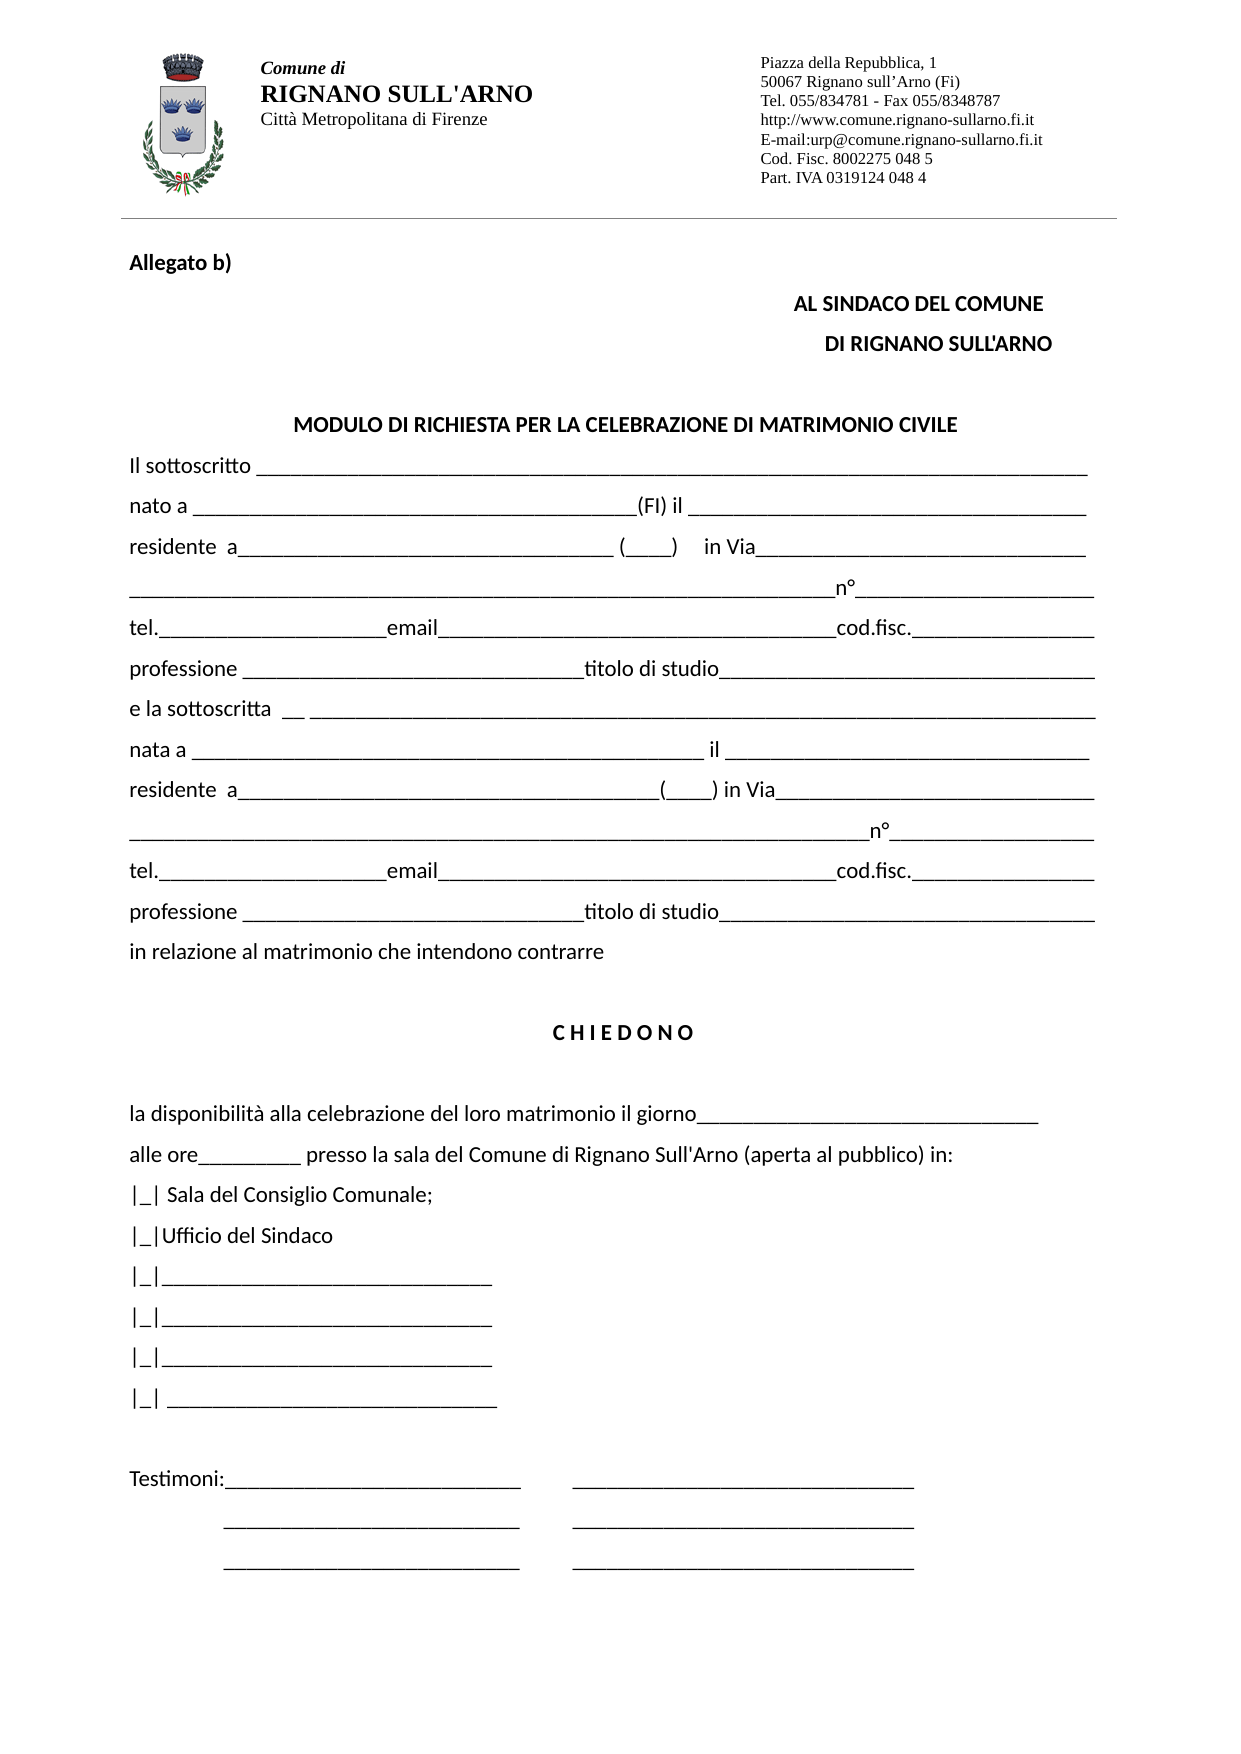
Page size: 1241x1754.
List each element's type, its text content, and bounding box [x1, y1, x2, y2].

text residente a_____________________________________(____) in Via____________________________ [129, 775, 1122, 803]
picture [134, 48, 233, 199]
text DI RIGNANO SULL'ARNO [129, 329, 1122, 357]
text AL SINDACO DEL COMUNE [129, 289, 1122, 317]
text |_|_____________________________ [129, 1302, 1122, 1330]
text tel.____________________email___________________________________cod.fisc.________________ [129, 856, 1122, 884]
text __________________________ ______________________________ [129, 1504, 1122, 1533]
text nata a _____________________________________________ il ________________________________ [129, 735, 1122, 763]
text Allegato b) [129, 248, 1122, 276]
text nato a _______________________________________(FI) il ___________________________________ [129, 492, 1122, 519]
text C H I E D O N O [129, 1018, 1122, 1046]
text professione ______________________________titolo di studio_________________________________ [129, 654, 1122, 682]
text MODULO DI RICHIESTA PER LA CELEBRAZIONE DI MATRIMONIO CIVILE [129, 411, 1122, 438]
text _________________________________________________________________n°__________________ [129, 816, 1122, 844]
text Testimoni:__________________________ ______________________________ [129, 1464, 1122, 1492]
text ______________________________________________________________n°_____________________ [129, 573, 1122, 601]
text e la sottoscritta __ _____________________________________________________________________ [129, 694, 1122, 722]
text __________________________ ______________________________ [129, 1545, 1122, 1573]
text |_|_____________________________ [129, 1261, 1122, 1289]
text in relazione al matrimonio che intendono contrarre [129, 937, 1122, 965]
text |_| Sala del Consiglio Comunale; [129, 1180, 1122, 1208]
text Il sottoscritto _________________________________________________________________________ [129, 451, 1122, 479]
text residente a_________________________________ (____) in Via_____________________________ [129, 532, 1122, 560]
text |_|Ufficio del Sindaco [129, 1221, 1122, 1249]
text professione ______________________________titolo di studio_________________________________ [129, 897, 1122, 925]
text tel.____________________email___________________________________cod.fisc.________________ [129, 613, 1122, 641]
text la disponibilità alla celebrazione del loro matrimonio il giorno______________________________ [129, 1099, 1122, 1127]
text alle ore_________ presso la sala del Comune di Rignano Sull'Arno (aperta al pubblico) in: [129, 1140, 1122, 1168]
text |_| _____________________________ [129, 1383, 1122, 1411]
text |_|_____________________________ [129, 1342, 1122, 1371]
